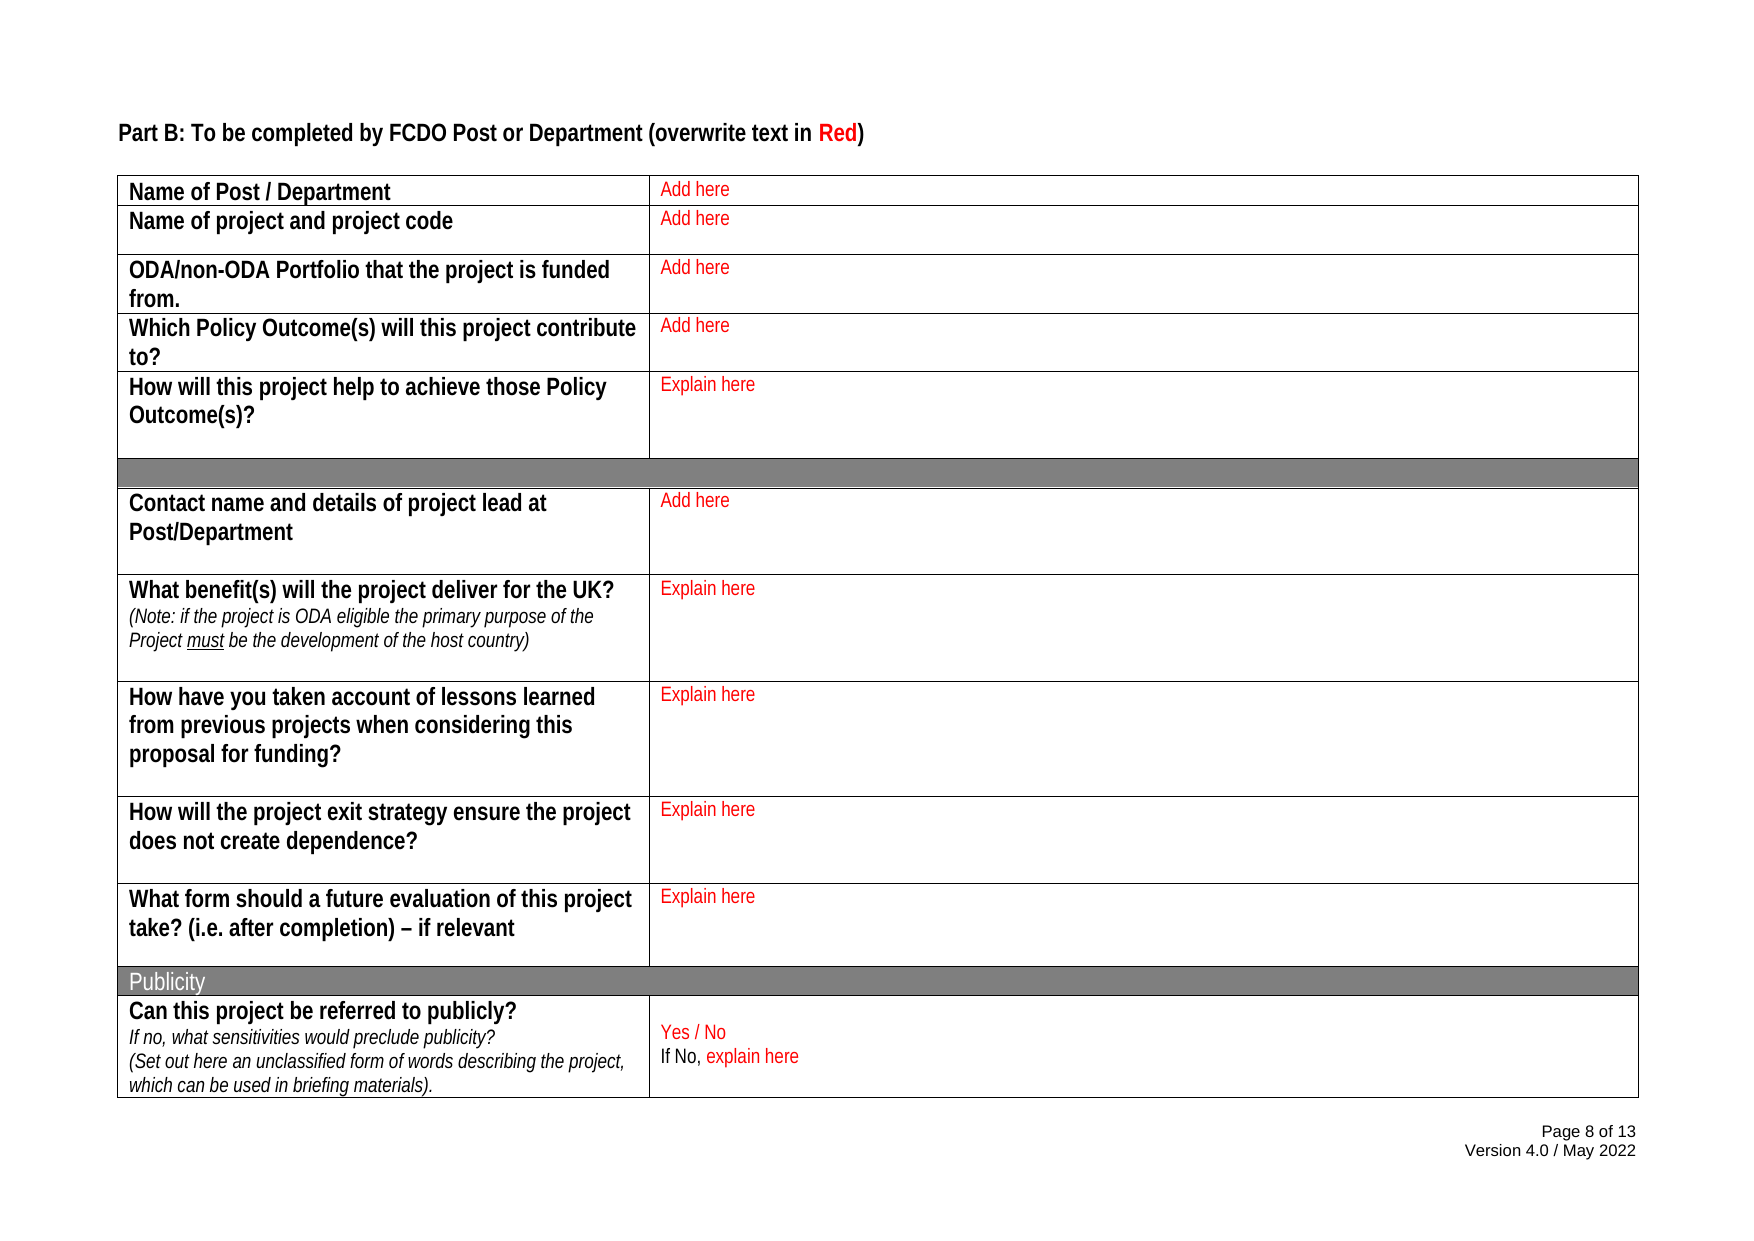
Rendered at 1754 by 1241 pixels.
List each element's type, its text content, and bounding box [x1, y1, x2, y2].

table_cell What form should a future evaluation of this project take? (i.e. after completion) – if relevant [118, 884, 649, 966]
table_cell Which Policy Outcome(s) will this project contribute to? [118, 314, 649, 371]
table_header Name of Post / Department [118, 176, 649, 205]
table_cell Publicity [118, 967, 1638, 995]
table_cell Explain here [650, 575, 1638, 681]
table_cell ODA/non-ODA Portfolio that the project is funded from. [118, 255, 649, 312]
table_cell How will the project exit strategy ensure the project does not create dependence? [118, 797, 649, 883]
table_cell Explain here [650, 372, 1638, 458]
table_cell Yes / No If No, explain here [650, 996, 1638, 1097]
text Part B: To be completed by FCDO Post or Department (overwrite text in Red) [118, 118, 1636, 147]
table_cell Add here [650, 314, 1638, 371]
table_cell What benefit(s) will the project deliver for the UK? (Note: if the project is ODA eligible the primary purpose of the Project must be the development of the host country) [118, 575, 649, 681]
table_cell Can this project be referred to publicly? If no, what sensitivities would preclude publicity? (Set out here an unclassified form of words describing the project, which can be used in briefing materials). [118, 996, 649, 1097]
table_cell Add here [650, 206, 1638, 254]
table_cell How will this project help to achieve those Policy Outcome(s)? [118, 372, 649, 458]
table_cell [118, 459, 1638, 487]
table_cell Contact name and details of project lead at Post/Department [118, 489, 649, 574]
table_cell Add here [650, 255, 1638, 312]
table_cell Explain here [650, 884, 1638, 966]
table_cell How have you taken account of lessons learned from previous projects when considering this proposal for funding? [118, 682, 649, 796]
table_cell Add here [650, 489, 1638, 574]
table_cell Explain here [650, 682, 1638, 796]
table_header Add here [650, 176, 1638, 205]
table_cell Explain here [650, 797, 1638, 883]
table_cell Name of project and project code [118, 206, 649, 254]
